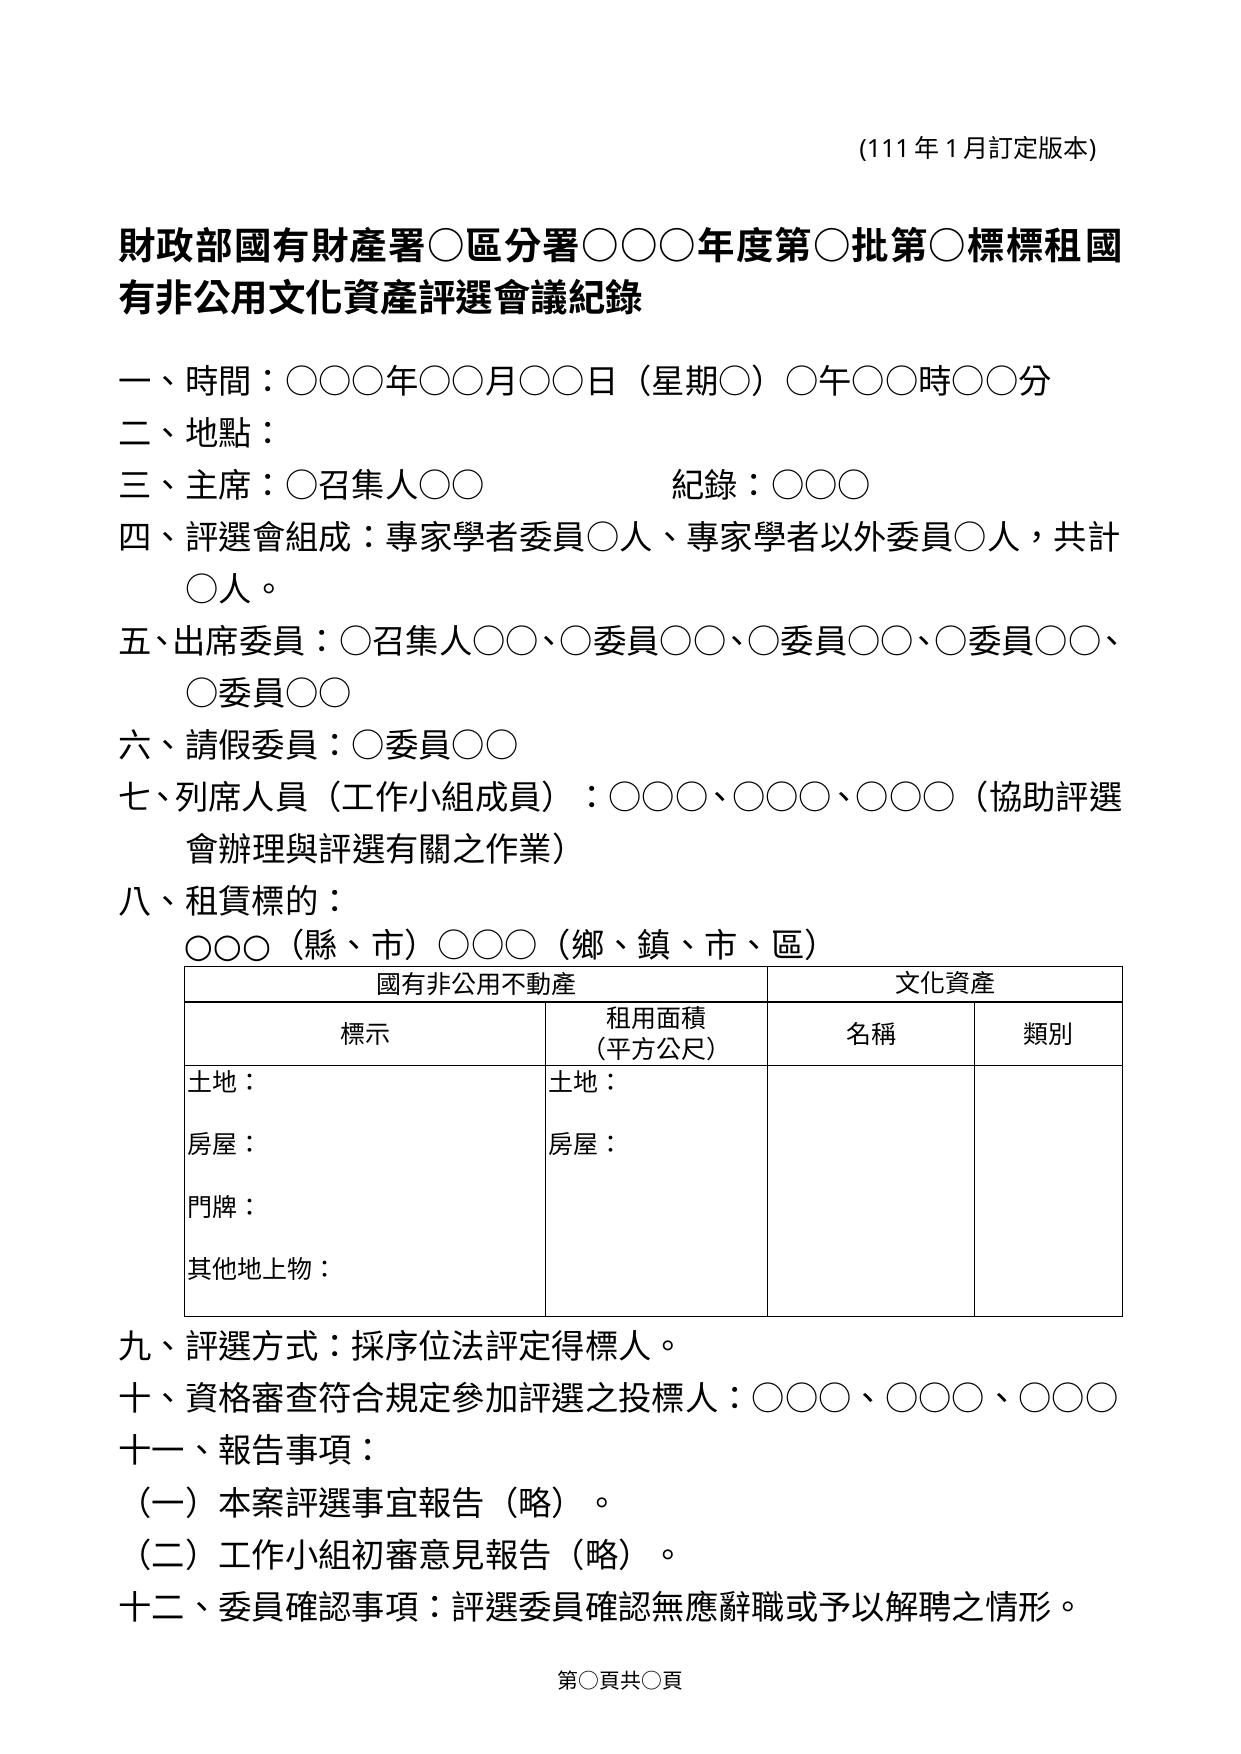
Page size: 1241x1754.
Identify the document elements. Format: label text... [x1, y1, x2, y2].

text 財政部國有財產署○區分署○○○年度第○批第○標標租國有非公用文化資產評選會議紀錄 [118, 218, 1122, 322]
table_cell 名稱 [768, 1003, 974, 1065]
text 四、評選會組成：專家學者委員○人、專家學者以外委員○人，共計○人。 [118, 508, 1122, 612]
table_cell 土地： 房屋： 門牌： 其他地上物： [185, 1066, 545, 1316]
table_header 文化資產 [768, 967, 1122, 1001]
text 七、列席人員（工作小組成員）：○○○、○○○、○○○（協助評選會辦理與評選有關之作業） [118, 768, 1122, 872]
table_cell 租用面積 （平方公尺） [546, 1003, 767, 1065]
text 三、主席：○召集人○○ 紀錄：○○○ [118, 456, 1122, 508]
text 八、租賃標的： [118, 872, 1122, 924]
text 十一、報告事項： [118, 1421, 1122, 1473]
text 九、評選方式：採序位法評定得標人。 [118, 1317, 1122, 1369]
table_cell 類別 [975, 1003, 1122, 1065]
text 五、出席委員：○召集人○○、○委員○○、○委員○○、○委員○○、○委員○○ [118, 612, 1122, 716]
table_header 國有非公用不動產 [185, 967, 767, 1001]
text (111年1月訂定版本) [846, 129, 1109, 165]
text （二）工作小組初審意見報告（略）。 [118, 1525, 1122, 1577]
table_cell 土地： 房屋： [546, 1066, 767, 1316]
table_cell [975, 1066, 1122, 1316]
text 六、請假委員：○委員○○ [118, 716, 1122, 768]
text 十、資格審查符合規定參加評選之投標人：○○○、○○○、○○○ [118, 1369, 1122, 1421]
text （一）本案評選事宜報告（略）。 [118, 1473, 1122, 1525]
text 一、時間：○○○年○○月○○日（星期○）○午○○時○○分 [118, 351, 1122, 403]
table_cell 標示 [185, 1003, 545, 1065]
table_cell [768, 1066, 974, 1316]
text ○○○（縣、市）○○○（鄉、鎮、市、區） [118, 924, 1122, 966]
text 二、地點： [118, 403, 1122, 456]
text 十二、委員確認事項：評選委員確認無應辭職或予以解聘之情形。 [118, 1577, 1122, 1629]
